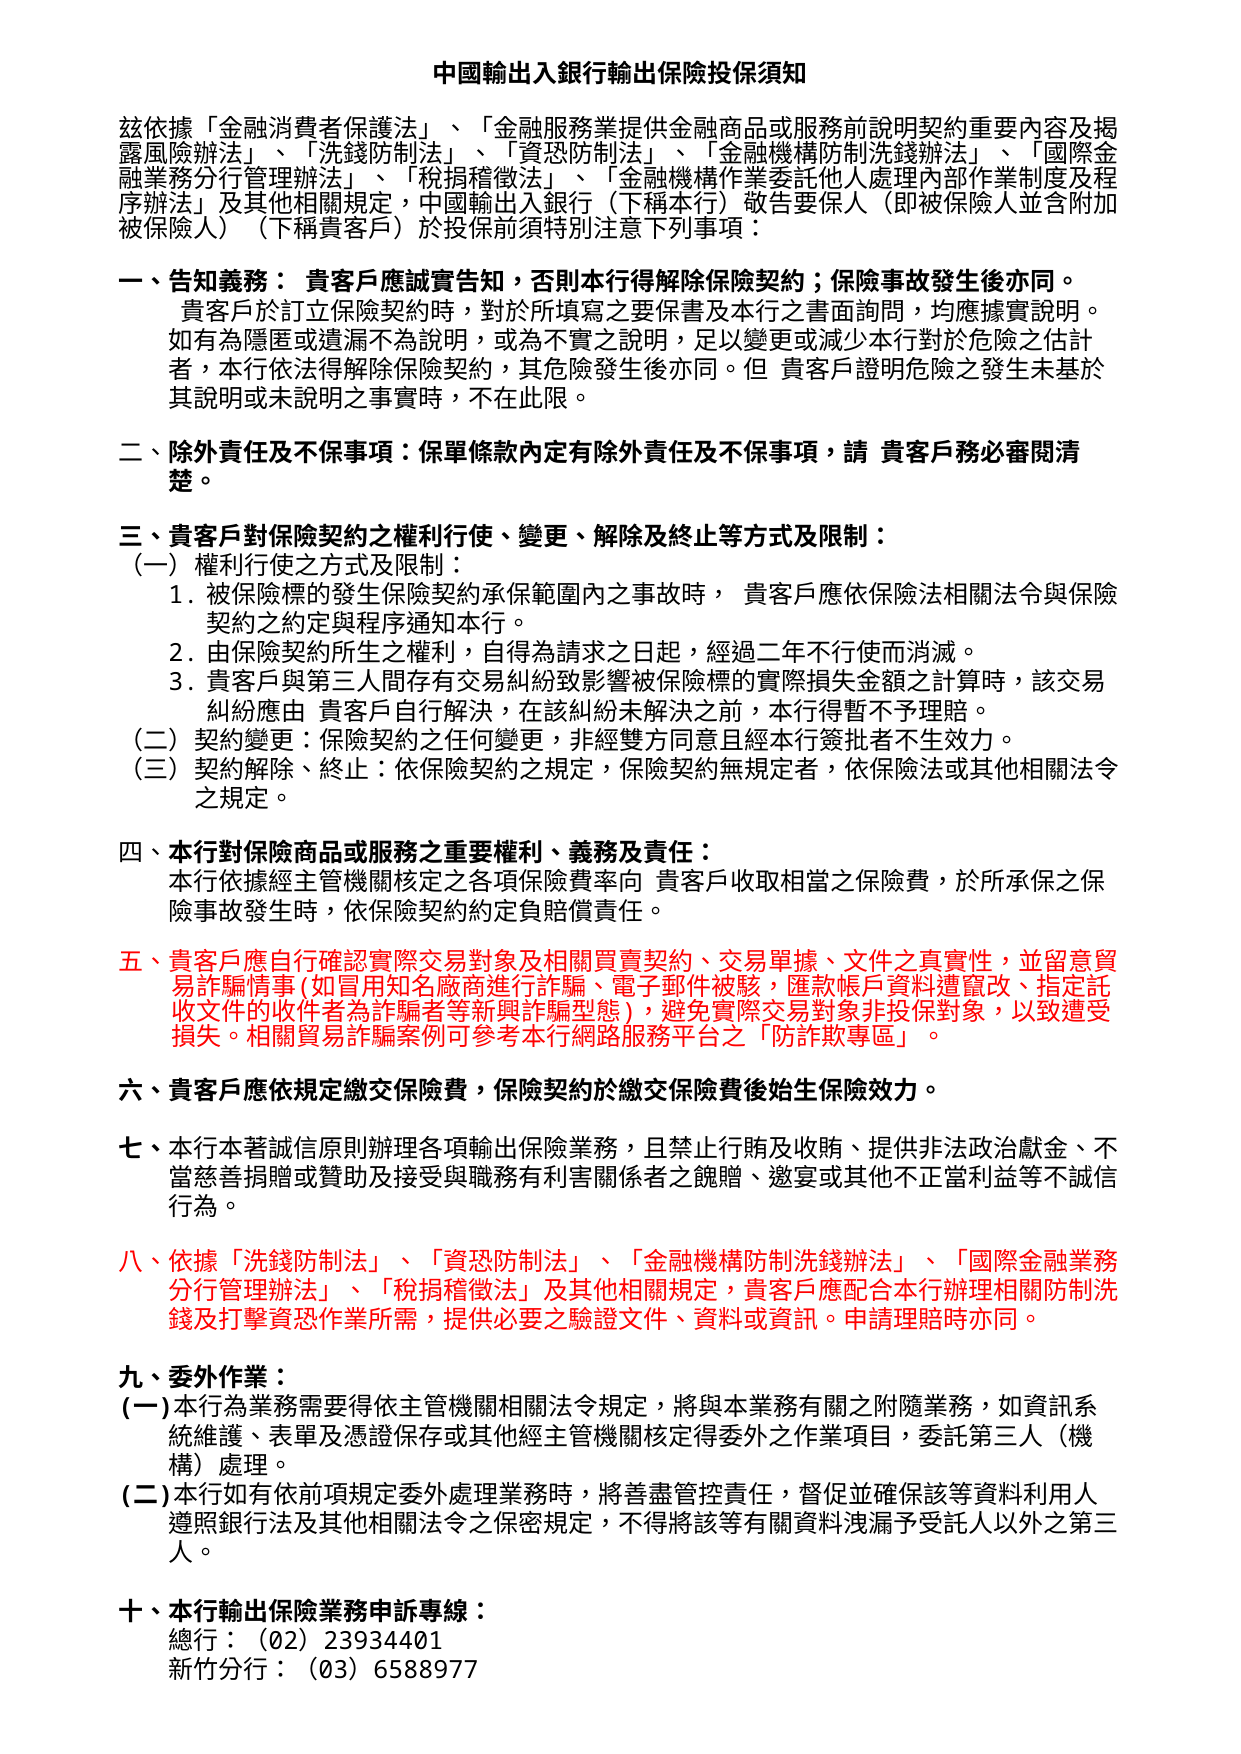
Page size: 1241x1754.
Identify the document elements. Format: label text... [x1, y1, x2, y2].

text 五、貴客戶應自行確認實際交易對象及相關買賣契約、交易單據、文件之真實性，並留意貿易詐騙情事(如冒用知名廠商進行詐騙、電子郵件被駭，匯款帳戶資料遭竄改、指定託收文件的收件者為詐騙者等新興詐騙型態)，避免實際交易對象非投保對象，以致遭受損失。相關貿易詐騙案例可參考本行網路服務平台之「防詐欺專區」。 [118, 951, 1122, 1051]
list 契約解除、終止：依保險契約之規定，保險契約無規定者，依保險法或其他相關法令之規定。 [118, 755, 1122, 813]
text 十、本行輸出保險業務申訴專線： [118, 1597, 1122, 1626]
text 七、本行本著誠信原則辦理各項輸出保險業務，且禁止行賄及收賄、提供非法政治獻金、不當慈善捐贈或贊助及接受與職務有利害關係者之餽贈、邀宴或其他不正當利益等不誠信行為。 [118, 1134, 1122, 1222]
text 新竹分行：（03）6588977 [168, 1655, 1122, 1684]
text 九、委外作業： [118, 1363, 1122, 1392]
text 六、貴客戶應依規定繳交保險費，保險契約於繳交保險費後始生保險效力。 [118, 1076, 1122, 1105]
text 三、貴客戶對保險契約之權利行使、變更、解除及終止等方式及限制： [118, 522, 1122, 551]
subtitle 中國輸出入銀行輸出保險投保須知 [118, 59, 1122, 88]
text 貴客戶於訂立保險契約時，對於所填寫之要保書及本行之書面詢問，均應據實說明。如有為隱匿或遺漏不為說明，或為不實之說明，足以變更或減少本行對於危險之估計者，本行依法得解除保險契約，其危險發生後亦同。但 貴客戶證明危險之發生未基於其說明或未說明之事實時，不在此限。 [168, 297, 1122, 413]
list 被保險標的發生保險契約承保範圍內之事故時， 貴客戶應依保險法相關法令與保險契約之約定與程序通知本行。 [168, 580, 1122, 638]
text (一)本行為業務需要得依主管機關相關法令規定，將與本業務有關之附隨業務，如資訊系統維護、表單及憑證保存或其他經主管機關核定得委外之作業項目，委託第三人（機構）處理。 [118, 1392, 1122, 1480]
text 玆依據「金融消費者保護法」、「金融服務業提供金融商品或服務前說明契約重要內容及揭露風險辦法」、「洗錢防制法」、「資恐防制法」、「金融機構防制洗錢辦法」、「國際金融業務分行管理辦法」、「稅捐稽徵法」、「金融機構作業委託他人處理內部作業制度及程序辦法」及其他相關規定，中國輸出入銀行（下稱本行）敬告要保人（即被保險人並含附加被保險人）（下稱貴客戶）於投保前須特別注意下列事項： [118, 117, 1122, 242]
list 權利行使之方式及限制： [118, 551, 1122, 580]
text (二)本行如有依前項規定委外處理業務時，將善盡管控責任，督促並確保該等資料利用人遵照銀行法及其他相關法令之保密規定，不得將該等有關資料洩漏予受託人以外之第三人。 [118, 1480, 1122, 1567]
text 本行依據經主管機關核定之各項保險費率向 貴客戶收取相當之保險費，於所承保之保險事故發生時，依保險契約約定負賠償責任。 [168, 867, 1122, 926]
list 貴客戶與第三人間存有交易糾紛致影響被保險標的實際損失金額之計算時，該交易糾紛應由 貴客戶自行解決，在該糾紛未解決之前，本行得暫不予理賠。 [168, 667, 1122, 726]
text 二、除外責任及不保事項：保單條款內定有除外責任及不保事項，請 貴客戶務必審閱清楚。 [118, 438, 1122, 497]
text 八、依據「洗錢防制法」、「資恐防制法」、「金融機構防制洗錢辦法」、「國際金融業務分行管理辦法」、「稅捐稽徵法」及其他相關規定，貴客戶應配合本行辦理相關防制洗錢及打擊資恐作業所需，提供必要之驗證文件、資料或資訊。申請理賠時亦同。 [118, 1247, 1122, 1334]
list 契約變更：保險契約之任何變更，非經雙方同意且經本行簽批者不生效力。 [118, 726, 1122, 755]
text 四、本行對保險商品或服務之重要權利、義務及責任： [118, 838, 1122, 867]
text 一、告知義務： 貴客戶應誠實告知，否則本行得解除保險契約；保險事故發生後亦同。 [118, 267, 1122, 297]
text 總行：（02）23934401 [168, 1626, 1122, 1655]
list 由保險契約所生之權利，自得為請求之日起，經過二年不行使而消滅。 [168, 638, 1122, 667]
